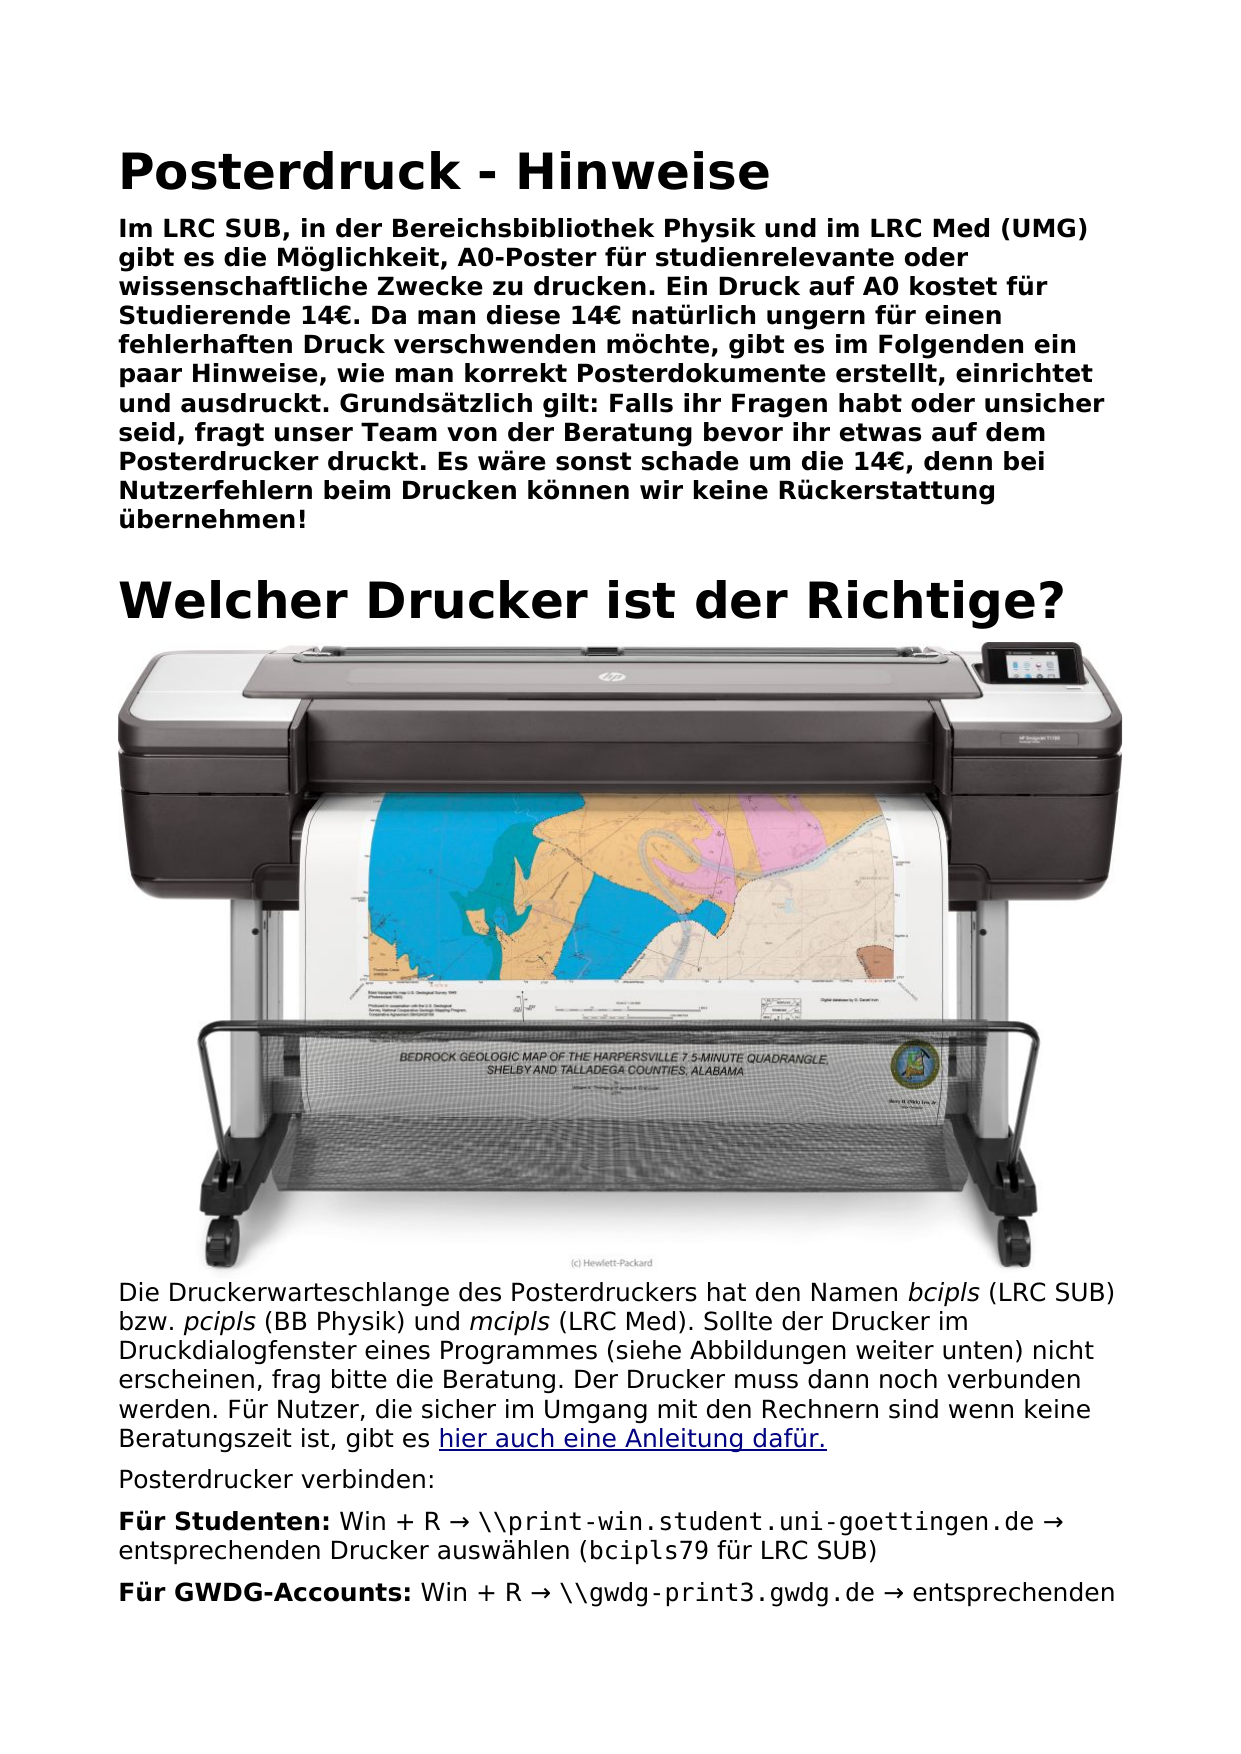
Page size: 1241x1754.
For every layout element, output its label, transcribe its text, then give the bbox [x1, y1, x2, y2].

text Für GWDG-Accounts: Win + R → \\gwdg-print3.gwdg.de → entsprechenden [118, 1578, 1122, 1607]
text Im LRC SUB, in der Bereichsbibliothek Physik und im LRC Med (UMG) gibt es die Möglichkeit, A0-Poster für studienrelevante oder wissenschaftliche Zwecke zu drucken. Ein Druck auf A0 kostet für Studierende 14€. Da man diese 14€ natürlich ungern für einen fehlerhaften Druck verschwenden möchte, gibt es im Folgenden ein paar Hinweise, wie man korrekt Posterdokumente erstellt, einrichtet und ausdruckt. Grundsätzlich gilt: Falls ihr Fragen habt oder unsicher seid, fragt unser Team von der Beratung bevor ihr etwas auf dem Posterdrucker druckt. Es wäre sonst schade um die 14€, denn bei Nutzerfehlern beim Drucken können wir keine Rückerstattung übernehmen! [118, 214, 1122, 535]
picture [118, 642, 1123, 1279]
text Für Studenten: Win + R → \\print-win.student.uni-goettingen.de → entsprechenden Drucker auswählen (bcipls79 für LRC SUB) [118, 1507, 1122, 1566]
text Posterdrucker verbinden: [118, 1466, 1122, 1495]
subtitle Posterdruck - Hinweise [118, 143, 1122, 201]
text Die Druckerwarteschlange des Posterdruckers hat den Namen bcipls (LRC SUB) bzw. pcipls (BB Physik) und mcipls (LRC Med). Sollte der Drucker im Druckdialogfenster eines Programmes (siehe Abbildungen weiter unten) nicht erscheinen, frag bitte die Beratung. Der Drucker muss dann noch verbunden werden. Für Nutzer, die sicher im Umgang mit den Rechnern sind wenn keine Beratungszeit ist, gibt es hier auch eine Anleitung dafür. [118, 1279, 1122, 1453]
subtitle Welcher Drucker ist der Richtige? [118, 572, 1122, 630]
